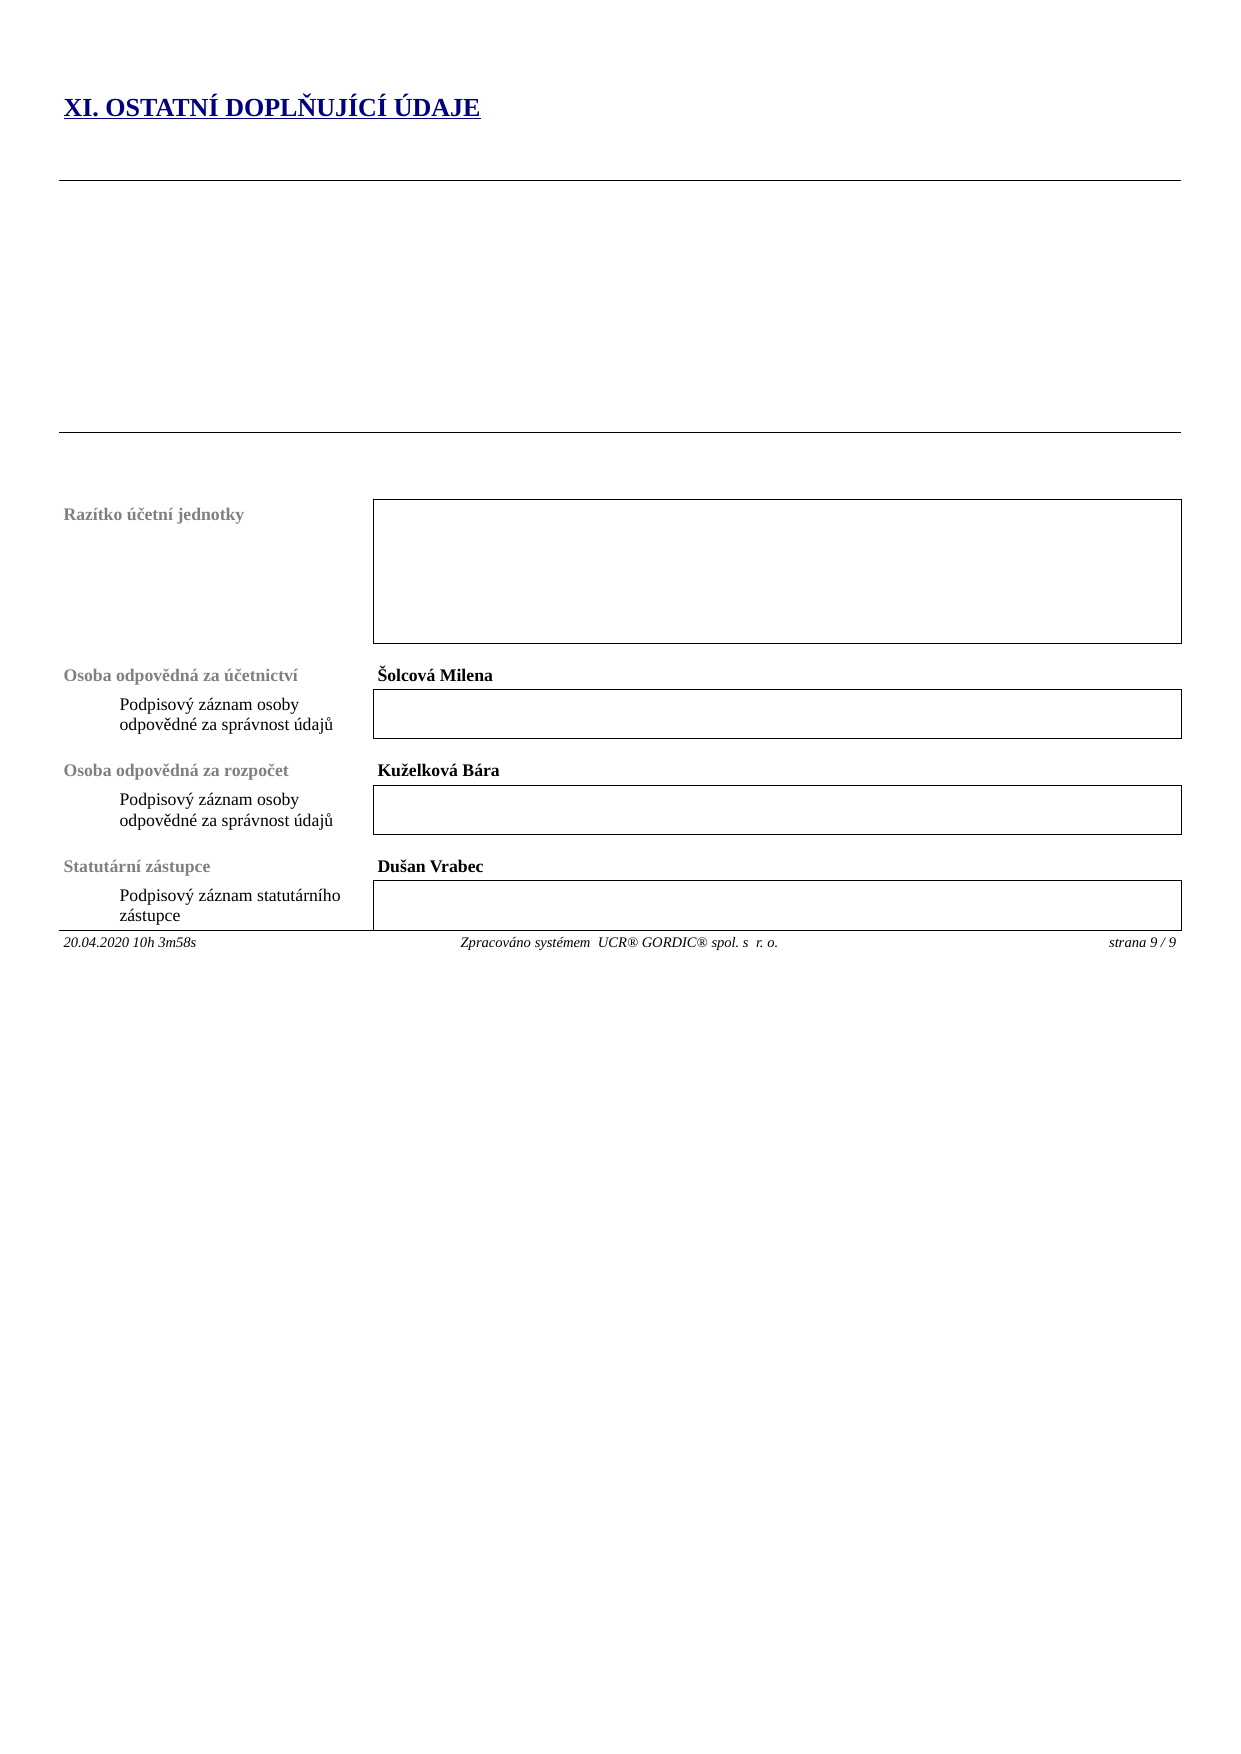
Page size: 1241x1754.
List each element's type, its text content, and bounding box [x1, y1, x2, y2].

table_cell [374, 786, 1181, 834]
table_cell [59, 356, 1181, 381]
table_cell [59, 256, 1181, 281]
table_cell Statutární zástupce [59, 851, 373, 880]
table_cell Podpisový záznam osoby odpovědné za správnost údajů [115, 689, 373, 738]
table_cell [59, 689, 115, 738]
table_cell [59, 585, 373, 614]
table_cell [59, 785, 115, 834]
table_cell [374, 557, 1181, 585]
table_cell strana 9 / 9 [844, 931, 1181, 955]
table_header XI. OSTATNÍ DOPLŇUJÍCÍ ÚDAJE [59, 88, 1181, 126]
table_cell Razítko účetní jednotky [59, 499, 373, 528]
table_cell [59, 738, 1181, 756]
table_cell 20.04.2020 10h 3m58s [59, 931, 396, 955]
table_cell Osoba odpovědná za rozpočet [59, 756, 373, 784]
table_cell [59, 433, 1181, 470]
table_cell [59, 126, 1181, 155]
table_cell [374, 614, 1181, 643]
table_cell [59, 470, 1181, 499]
table_cell Zpracováno systémem UCR® GORDIC® spol. s r. o. [396, 931, 844, 955]
table_cell [59, 880, 115, 929]
table_cell [59, 306, 1181, 331]
table_cell [59, 614, 373, 643]
table_cell [374, 585, 1181, 614]
table_cell [59, 834, 1181, 851]
table_cell [59, 528, 373, 557]
table_cell [59, 331, 1181, 356]
table_cell [59, 181, 1181, 206]
table_cell [59, 643, 1181, 660]
table_cell [59, 206, 1181, 231]
table_cell Kuželková Bára [373, 756, 1181, 784]
table_cell [374, 528, 1181, 557]
table_cell [59, 281, 1181, 306]
table_cell [59, 155, 1181, 180]
table_cell [374, 690, 1181, 738]
table_cell [374, 500, 1181, 528]
table_cell [374, 881, 1181, 929]
table_cell [59, 406, 1181, 431]
table_cell Podpisový záznam statutárního zástupce [115, 880, 373, 929]
table_cell [59, 231, 1181, 256]
table_cell Šolcová Milena [373, 660, 1181, 689]
table_cell Dušan Vrabec [373, 851, 1181, 880]
table_cell [59, 381, 1181, 406]
table_cell [59, 557, 373, 585]
table_cell Podpisový záznam osoby odpovědné za správnost údajů [115, 785, 373, 834]
table_cell Osoba odpovědná za účetnictví [59, 660, 373, 689]
